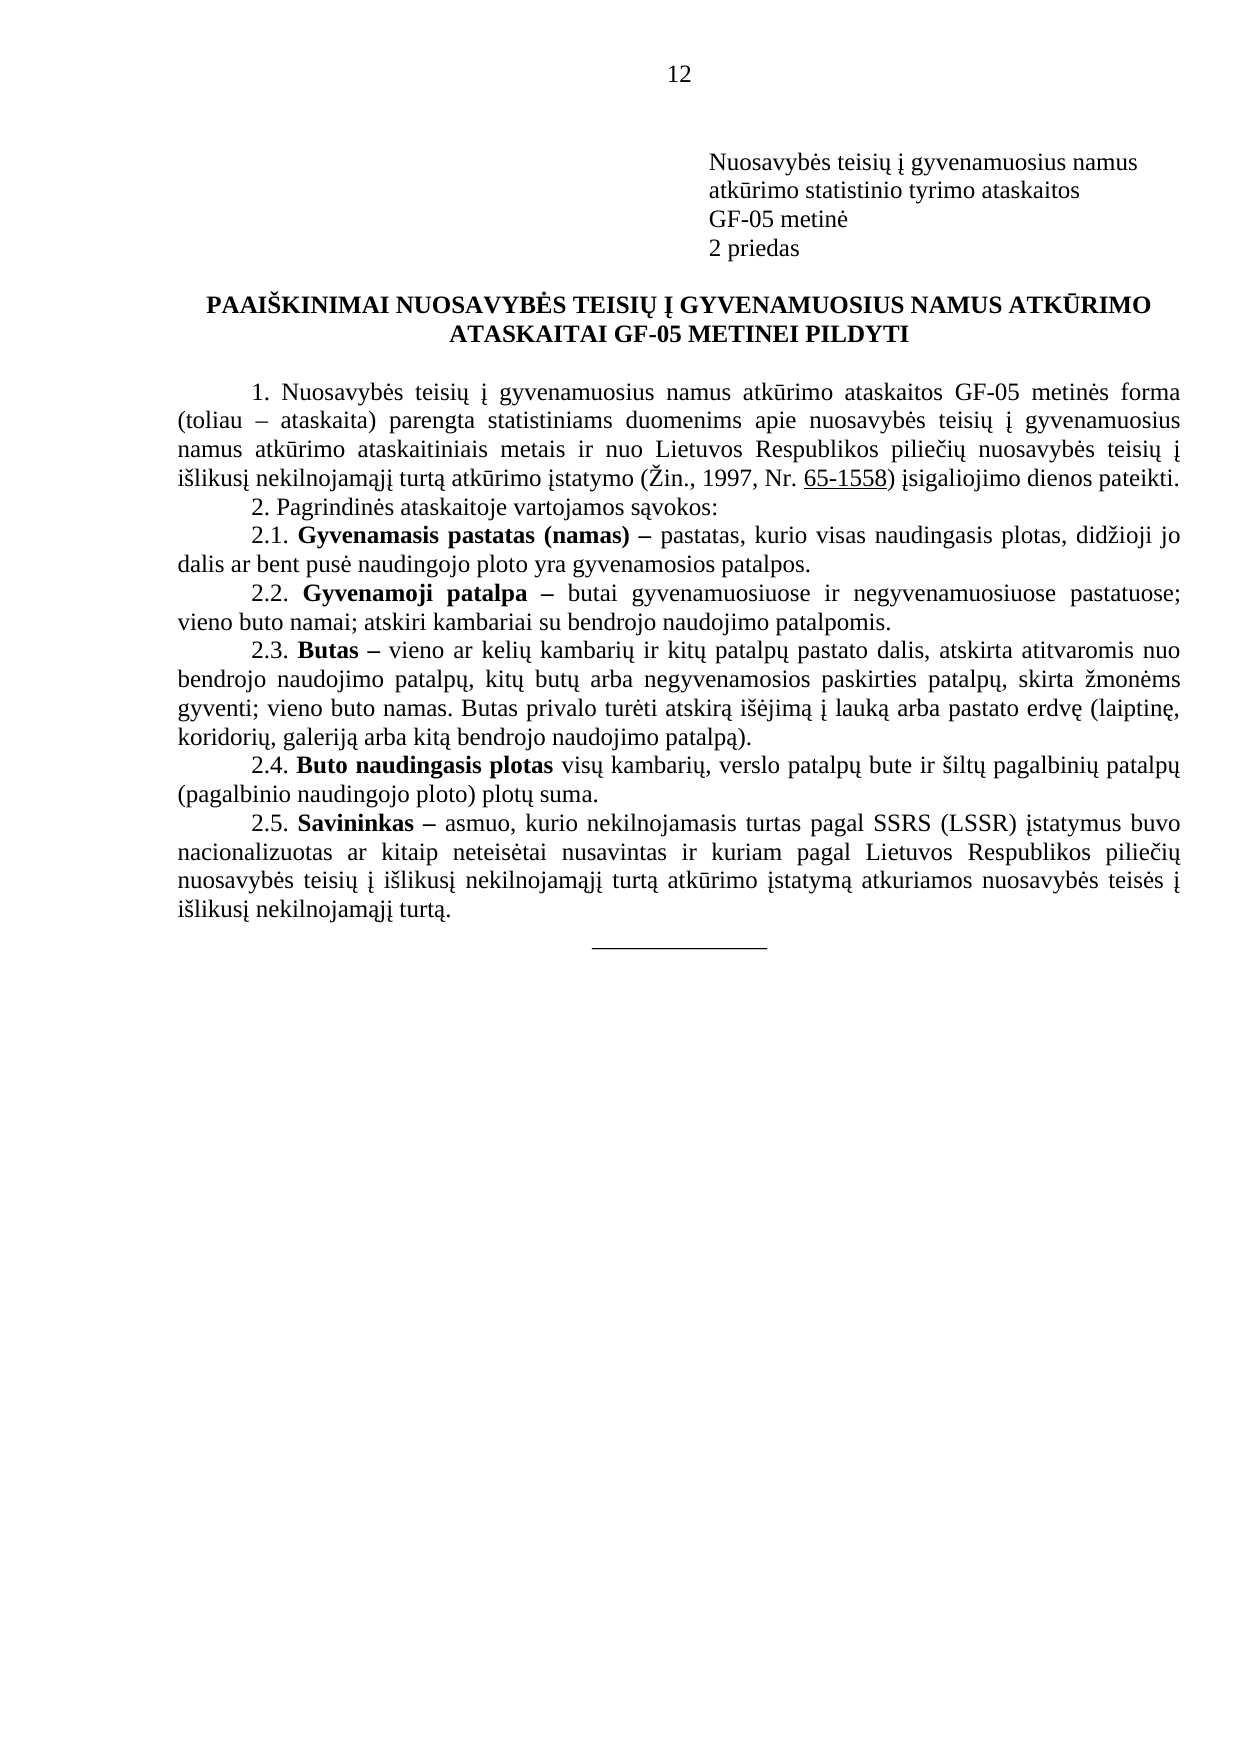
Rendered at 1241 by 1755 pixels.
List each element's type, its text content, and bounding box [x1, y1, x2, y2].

text 2.3. Butas – vieno ar kelių kambarių ir kitų patalpų pastato dalis, atskirta atitvaromis nuo bendrojo naudojimo patalpų, kitų butų arba negyvenamosios paskirties patalpų, skirta žmonėms gyventi; vieno buto namas. Butas privalo turėti atskirą išėjimą į lauką arba pastato erdvę (laiptinę, koridorių, galeriją arba kitą bendrojo naudojimo patalpą). [177, 636, 1181, 751]
text ______________ [177, 923, 1181, 952]
text 2.5. Savininkas – asmuo, kurio nekilnojamasis turtas pagal SSRS (LSSR) įstatymus buvo nacionalizuotas ar kitaip neteisėtai nusavintas ir kuriam pagal Lietuvos Respublikos piliečių nuosavybės teisių į išlikusį nekilnojamąjį turtą atkūrimo įstatymą atkuriamos nuosavybės teisės į išlikusį nekilnojamąjį turtą. [177, 808, 1181, 923]
text 2.2. Gyvenamoji patalpa – butai gyvenamuosiuose ir negyvenamuosiuose pastatuose; vieno buto namai; atskiri kambariai su bendrojo naudojimo patalpomis. [177, 578, 1181, 636]
text 2.1. Gyvenamasis pastatas (namas) – pastatas, kurio visas naudingasis plotas, didžioji jo dalis ar bent pusė naudingojo ploto yra gyvenamosios patalpos. [177, 521, 1181, 578]
text 1. Nuosavybės teisių į gyvenamuosius namus atkūrimo ataskaitos GF-05 metinės forma (toliau – ataskaita) parengta statistiniams duomenims apie nuosavybės teisių į gyvenamuosius namus atkūrimo ataskaitiniais metais ir nuo Lietuvos Respublikos piliečių nuosavybės teisių į išlikusį nekilnojamąjį turtą atkūrimo įstatymo (Žin., 1997, Nr. 65-1558) įsigaliojimo dienos pateikti. [177, 377, 1181, 492]
text 2 priedas [177, 233, 1181, 262]
text atkūrimo statistinio tyrimo ataskaitos [177, 176, 1181, 204]
text Nuosavybės teisių į gyvenamuosius namus [177, 147, 1181, 176]
text PAAIŠKINIMAI NUOSAVYBĖS TEISIŲ Į GYVENAMUOSIUS NAMUS ATKŪRIMO ATASKAITAI GF-05 METINEI PILDYTI [177, 291, 1181, 348]
text GF-05 metinė [177, 204, 1181, 233]
text 2.4. Buto naudingasis plotas visų kambarių, verslo patalpų bute ir šiltų pagalbinių patalpų (pagalbinio naudingojo ploto) plotų suma. [177, 751, 1181, 808]
text 2. Pagrindinės ataskaitoje vartojamos sąvokos: [177, 492, 1181, 521]
